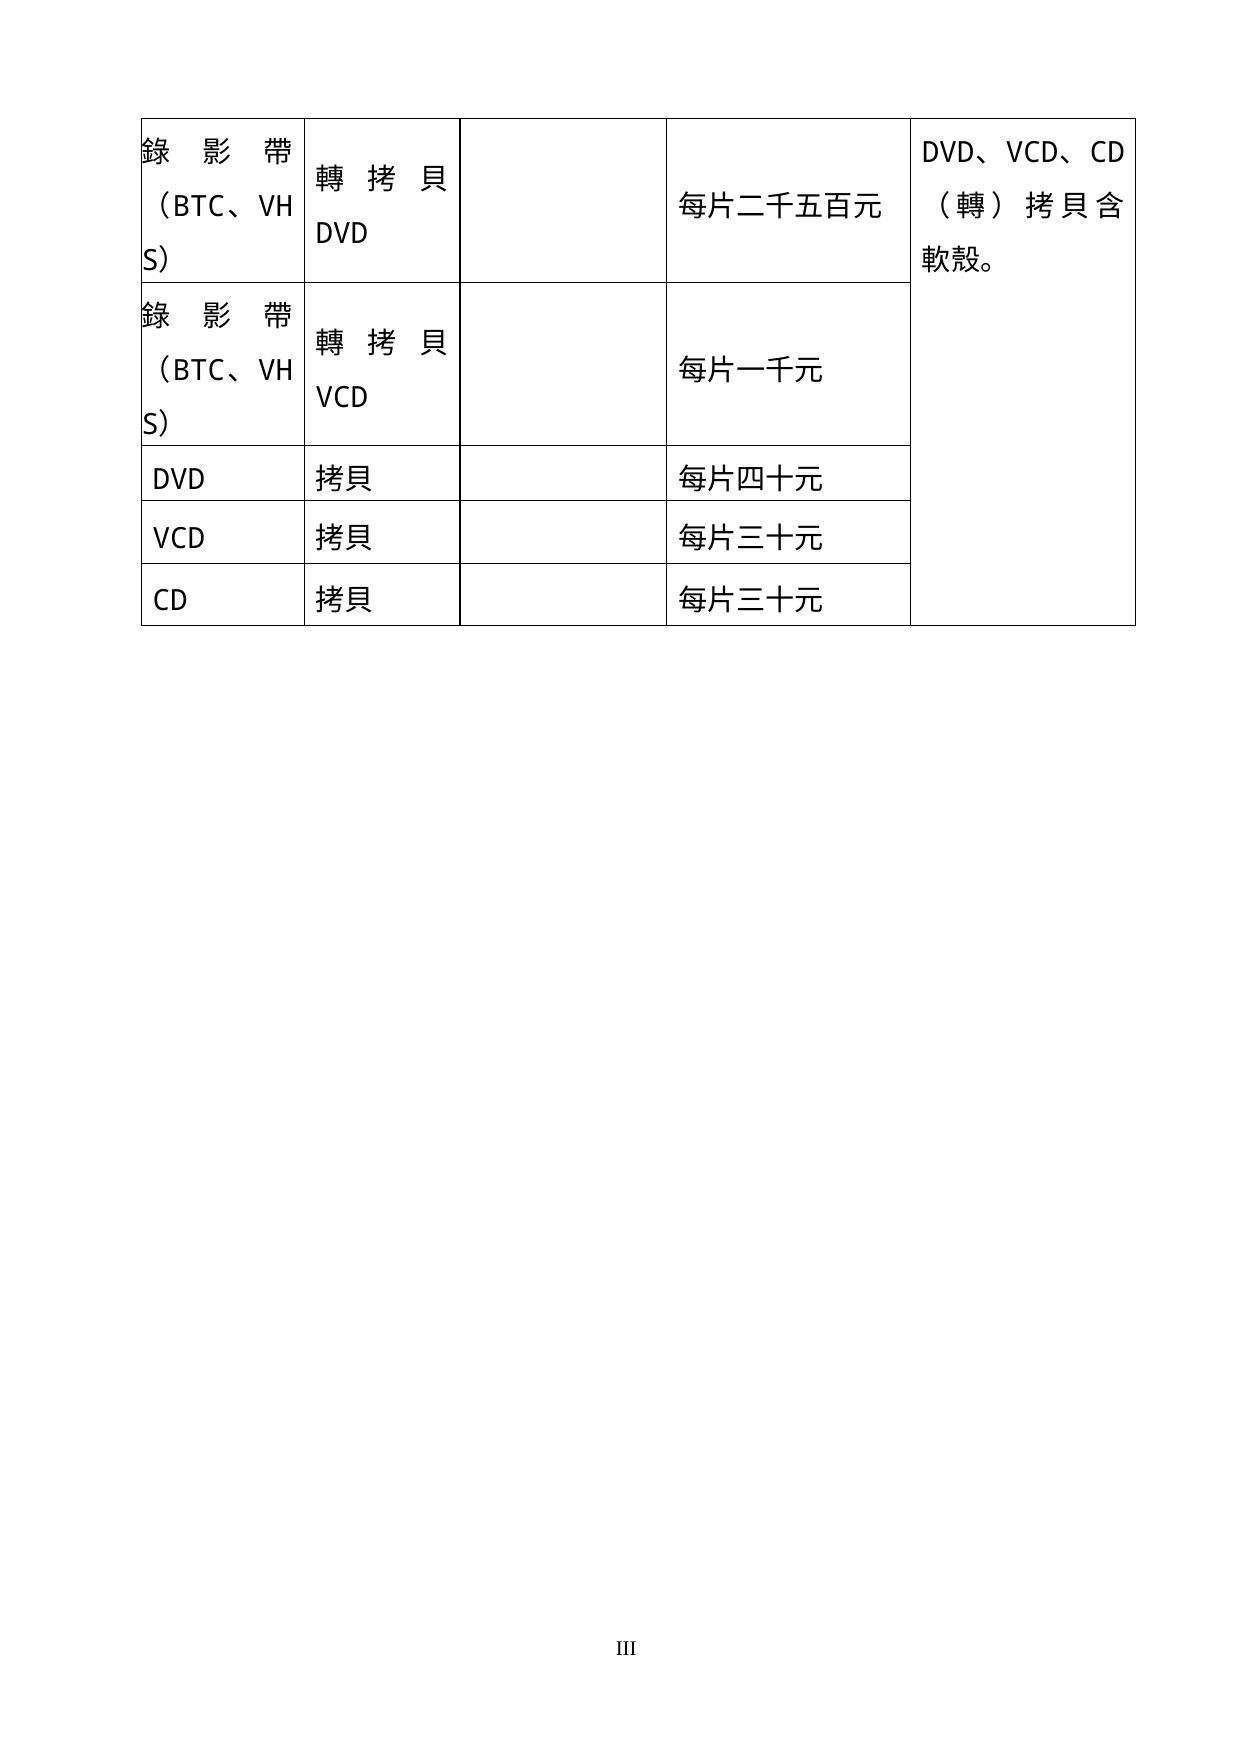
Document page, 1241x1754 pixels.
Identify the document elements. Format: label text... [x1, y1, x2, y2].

table_cell 轉拷貝DVD [305, 119, 459, 282]
table_cell [461, 564, 666, 625]
table_cell 每片一千元 [667, 283, 910, 445]
table_cell 拷貝 [305, 446, 459, 500]
table_cell DVD、VCD、CD（轉）拷貝含軟殼。 [911, 119, 1135, 625]
table_cell DVD [142, 446, 304, 500]
table_cell VCD [142, 501, 304, 563]
table_cell 每片三十元 [667, 564, 910, 625]
table_cell 錄影帶（BTC、VHS） [142, 119, 304, 282]
table_cell CD [142, 564, 304, 625]
table_cell [461, 501, 666, 563]
table_cell 拷貝 [305, 564, 459, 625]
table_cell 每片二千五百元 [667, 119, 910, 282]
table_cell 轉拷貝VCD [305, 283, 459, 445]
table_cell 每片四十元 [667, 446, 910, 500]
table_cell 拷貝 [305, 501, 459, 563]
table_cell [461, 283, 666, 445]
table_cell 每片三十元 [667, 501, 910, 563]
table_cell [461, 446, 666, 500]
table_cell [461, 119, 666, 282]
table_cell 錄影帶（BTC、VHS） [142, 283, 304, 445]
